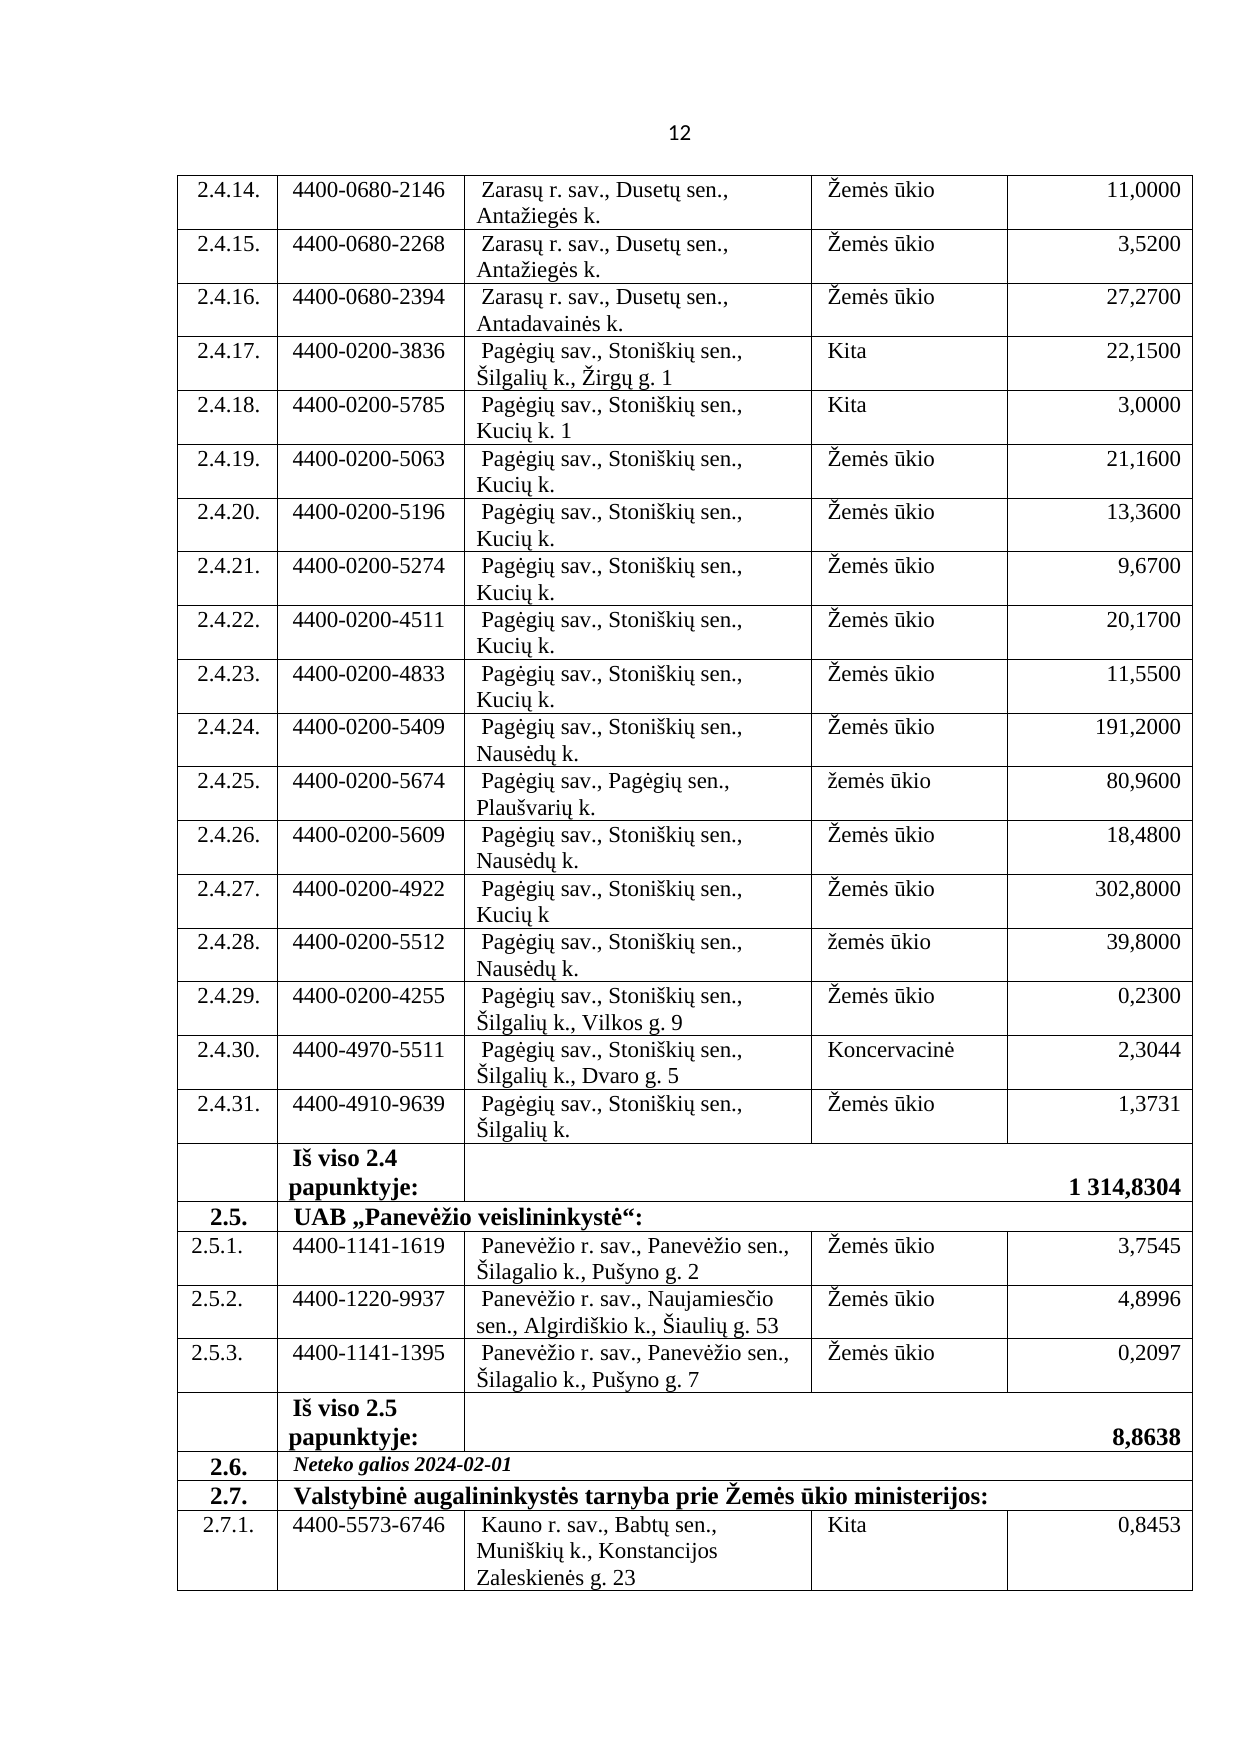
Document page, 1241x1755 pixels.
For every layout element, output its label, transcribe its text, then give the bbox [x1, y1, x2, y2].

table_cell 4400-0200-4255 [278, 982, 464, 1035]
table_cell 2.4.28. [178, 929, 277, 981]
table_cell 4400-4970-5511 [278, 1036, 464, 1089]
table_cell Zarasų r. sav., Dusetų sen., Antažiegės k. [465, 230, 811, 282]
table_cell 2.4.16. [178, 284, 277, 336]
table_cell Pagėgių sav., Stoniškių sen., Kucių k [465, 875, 811, 927]
table_cell 4400-0200-5674 [278, 767, 464, 820]
table_cell Žemės ūkio [812, 821, 1007, 874]
table_cell Zarasų r. sav., Dusetų sen., Antadavainės k. [465, 284, 811, 336]
table_cell žemės ūkio [812, 929, 1007, 981]
table_cell 39,8000 [1008, 929, 1192, 981]
table_cell Iš viso 2.4 papunktyje: [278, 1144, 464, 1201]
table_cell Pagėgių sav., Stoniškių sen., Šilgalių k., Vilkos g. 9 [465, 982, 811, 1035]
table_cell 3,5200 [1008, 230, 1192, 282]
table_cell Pagėgių sav., Stoniškių sen., Nausėdų k. [465, 821, 811, 874]
table_cell 2.4.14. [178, 176, 277, 229]
table_cell Žemės ūkio [812, 606, 1007, 659]
table_cell 9,6700 [1008, 552, 1192, 605]
table_cell 302,8000 [1008, 875, 1192, 927]
table_cell 1,3731 [1008, 1090, 1192, 1142]
table_cell Zarasų r. sav., Dusetų sen., Antažiegės k. [465, 176, 811, 229]
table_cell 2.5.3. [178, 1339, 277, 1392]
table_cell Pagėgių sav., Stoniškių sen., Kucių k. [465, 606, 811, 659]
table_cell 2.4.22. [178, 606, 277, 659]
table_cell 21,1600 [1008, 445, 1192, 497]
table_cell 4400-0200-5409 [278, 714, 464, 766]
table_cell 18,4800 [1008, 821, 1192, 874]
table_cell 2.4.29. [178, 982, 277, 1035]
table_cell 4400-0200-5609 [278, 821, 464, 874]
table_cell 2.5.2. [178, 1286, 277, 1338]
table_cell Žemės ūkio [812, 445, 1007, 497]
table_cell Panevėžio r. sav., Panevėžio sen., Šilagalio k., Pušyno g. 2 [465, 1232, 811, 1284]
table_cell 80,9600 [1008, 767, 1192, 820]
table_cell 20,1700 [1008, 606, 1192, 659]
table_cell Žemės ūkio [812, 176, 1007, 229]
table_cell 2.4.21. [178, 552, 277, 605]
table_cell 3,0000 [1008, 391, 1192, 444]
table_cell 2.4.19. [178, 445, 277, 497]
table_cell 4400-0680-2146 [278, 176, 464, 229]
table_cell 4400-0200-4922 [278, 875, 464, 927]
table_cell 4400-0200-5274 [278, 552, 464, 605]
table_cell 0,2300 [1008, 982, 1192, 1035]
table_cell Žemės ūkio [812, 1339, 1007, 1392]
table_cell 2.7. [178, 1481, 277, 1510]
table_cell Pagėgių sav., Stoniškių sen., Kucių k. [465, 660, 811, 712]
table_cell Valstybinė augalininkystės tarnyba prie Žemės ūkio ministerijos: [278, 1481, 1192, 1510]
table_cell 2.4.18. [178, 391, 277, 444]
table_cell 2.6. [178, 1452, 277, 1480]
table_cell 22,1500 [1008, 337, 1192, 390]
table_cell Žemės ūkio [812, 1090, 1007, 1142]
table_cell Pagėgių sav., Stoniškių sen., Kucių k. [465, 552, 811, 605]
table_cell 191,2000 [1008, 714, 1192, 766]
table_cell Kauno r. sav., Babtų sen., Muniškių k., Konstancijos Zaleskienės g. 23 [465, 1511, 811, 1590]
table_cell Kita [812, 337, 1007, 390]
table_cell 0,8453 [1008, 1511, 1192, 1590]
table_cell 4400-0200-5196 [278, 499, 464, 551]
table_cell 2.4.26. [178, 821, 277, 874]
table_cell UAB „Panevėžio veislininkystė“: [278, 1202, 1192, 1231]
table_cell 4400-0680-2268 [278, 230, 464, 282]
table_cell Kita [812, 391, 1007, 444]
table_cell Pagėgių sav., Stoniškių sen., Kucių k. 1 [465, 391, 811, 444]
table_cell 0,2097 [1008, 1339, 1192, 1392]
table_cell Panevėžio r. sav., Panevėžio sen., Šilagalio k., Pušyno g. 7 [465, 1339, 811, 1392]
table_cell Žemės ūkio [812, 499, 1007, 551]
table_cell 2.5.1. [178, 1232, 277, 1284]
table_cell 2.4.25. [178, 767, 277, 820]
table_cell 4400-0200-5785 [278, 391, 464, 444]
table_cell Žemės ūkio [812, 552, 1007, 605]
table_cell 2.4.15. [178, 230, 277, 282]
table_cell 4400-0680-2394 [278, 284, 464, 336]
table_cell [178, 1144, 277, 1201]
table_cell 4400-0200-5063 [278, 445, 464, 497]
table_cell 3,7545 [1008, 1232, 1192, 1284]
table_cell 27,2700 [1008, 284, 1192, 336]
table_cell 4400-5573-6746 [278, 1511, 464, 1590]
table_cell Pagėgių sav., Stoniškių sen., Šilgalių k., Dvaro g. 5 [465, 1036, 811, 1089]
table_cell Pagėgių sav., Pagėgių sen., Plaušvarių k. [465, 767, 811, 820]
table_cell 2.7.1. [178, 1511, 277, 1590]
table_cell Kita [812, 1511, 1007, 1590]
table_cell žemės ūkio [812, 767, 1007, 820]
table_cell 4400-0200-4511 [278, 606, 464, 659]
table_cell 2,3044 [1008, 1036, 1192, 1089]
table_cell 4400-4910-9639 [278, 1090, 464, 1142]
table_cell Žemės ūkio [812, 1286, 1007, 1338]
table_cell Pagėgių sav., Stoniškių sen., Kucių k. [465, 445, 811, 497]
table_cell 4,8996 [1008, 1286, 1192, 1338]
table_cell 1 314,8304 [465, 1144, 1192, 1201]
table_cell Žemės ūkio [812, 714, 1007, 766]
table_cell Žemės ūkio [812, 1232, 1007, 1284]
table_cell Žemės ūkio [812, 230, 1007, 282]
table_cell 2.4.23. [178, 660, 277, 712]
table_cell [178, 1393, 277, 1451]
table_cell Pagėgių sav., Stoniškių sen., Nausėdų k. [465, 929, 811, 981]
table_cell Pagėgių sav., Stoniškių sen., Šilgalių k. [465, 1090, 811, 1142]
table_cell Panevėžio r. sav., Naujamiesčio sen., Algirdiškio k., Šiaulių g. 53 [465, 1286, 811, 1338]
table_cell Pagėgių sav., Stoniškių sen., Šilgalių k., Žirgų g. 1 [465, 337, 811, 390]
table_cell 4400-1141-1619 [278, 1232, 464, 1284]
table_cell Žemės ūkio [812, 660, 1007, 712]
table_cell 4400-1141-1395 [278, 1339, 464, 1392]
table_cell 2.4.17. [178, 337, 277, 390]
table_cell Žemės ūkio [812, 982, 1007, 1035]
table_cell 4400-0200-4833 [278, 660, 464, 712]
table_cell 2.4.27. [178, 875, 277, 927]
table_cell 11,0000 [1008, 176, 1192, 229]
table_cell 2.4.31. [178, 1090, 277, 1142]
table_cell 2.5. [178, 1202, 277, 1231]
table_cell Pagėgių sav., Stoniškių sen., Nausėdų k. [465, 714, 811, 766]
table_cell 2.4.30. [178, 1036, 277, 1089]
table_cell 4400-1220-9937 [278, 1286, 464, 1338]
table_cell 2.4.20. [178, 499, 277, 551]
table_cell 4400-0200-3836 [278, 337, 464, 390]
table_cell Koncervacinė [812, 1036, 1007, 1089]
table_cell Neteko galios 2024-02-01 [278, 1452, 1192, 1480]
table_cell Žemės ūkio [812, 875, 1007, 927]
table_cell 11,5500 [1008, 660, 1192, 712]
table_cell 2.4.24. [178, 714, 277, 766]
table_cell Pagėgių sav., Stoniškių sen., Kucių k. [465, 499, 811, 551]
table_cell Iš viso 2.5 papunktyje: [278, 1393, 464, 1451]
table_cell 4400-0200-5512 [278, 929, 464, 981]
table_cell 8,8638 [465, 1393, 1192, 1451]
table_cell Žemės ūkio [812, 284, 1007, 336]
table_cell 13,3600 [1008, 499, 1192, 551]
